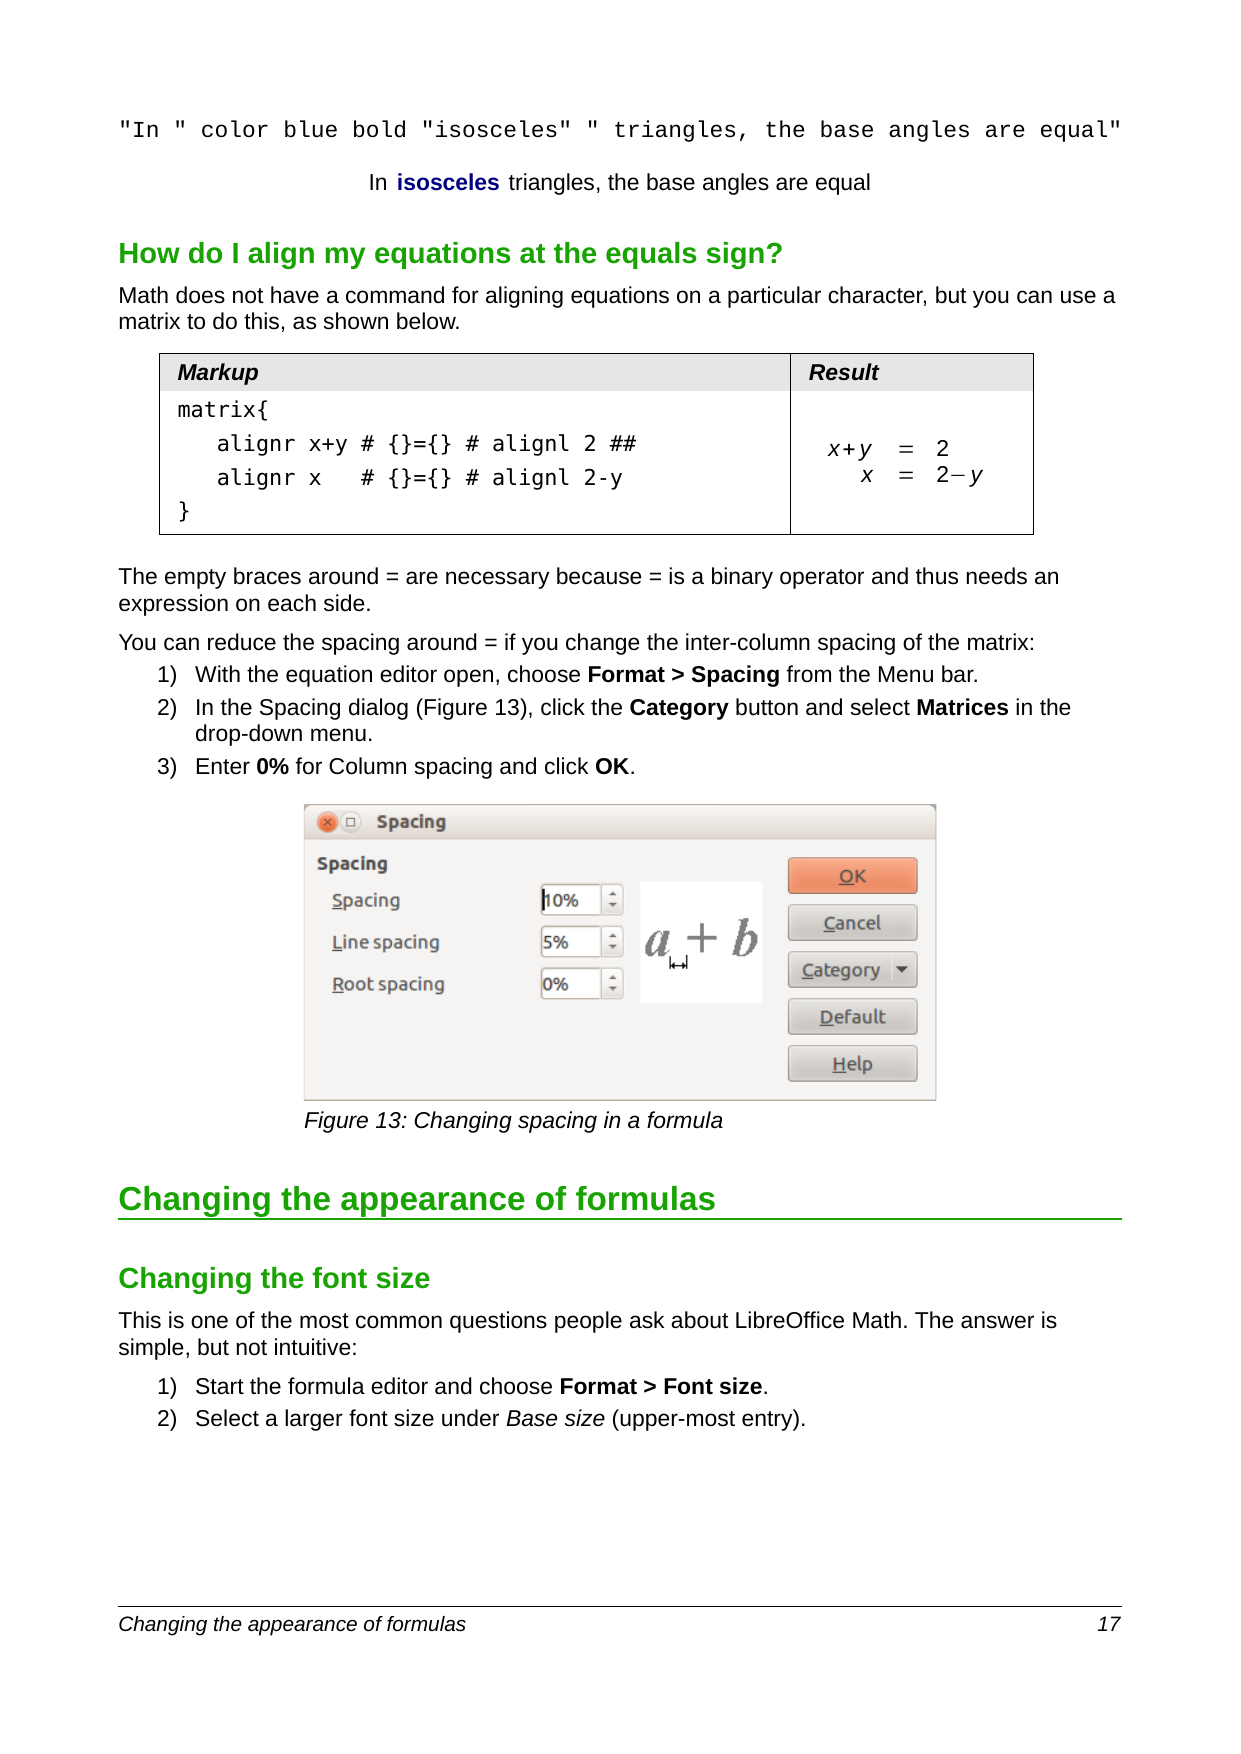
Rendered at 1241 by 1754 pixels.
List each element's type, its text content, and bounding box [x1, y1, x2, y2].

subtitle How do I align my equations at the equals sign? [118, 236, 1122, 269]
text Figure 13: Changing spacing in a formula [304, 1107, 936, 1133]
list Select a larger font size under Base size (upper-most entry). [177, 1405, 1122, 1432]
text "In " color blue bold "isosceles" " triangles, the base angles are equal" [118, 118, 1122, 144]
table_cell matrix{ alignr x+y # {}={} # alignl 2 ## alignr x # {}={} # alignl 2-y } [160, 391, 790, 534]
subtitle Changing the font size [118, 1262, 1122, 1295]
list Enter 0% for Column spacing and click OK. [177, 753, 1122, 779]
picture [303, 804, 937, 1101]
list Start the formula editor and choose Format > Font size. [177, 1373, 1122, 1399]
text The empty braces around = are necessary because = is a binary operator and thus needs an expression on each side. [118, 563, 1122, 616]
list In the Spacing dialog (Figure 13), click the Category button and select Matrices in the drop-down menu. [177, 694, 1122, 747]
subtitle Changing the appearance of formulas [118, 1179, 1122, 1218]
list With the equation editor open, choose Format > Spacing from the Menu bar. [177, 661, 1122, 688]
text Math does not have a command for aligning equations on a particular character, but you can use a matrix to do this, as shown below. [118, 282, 1122, 335]
table_header Result [791, 354, 1033, 391]
table_header Markup [160, 354, 790, 391]
list You can reduce the spacing around = if you change the inter-column spacing of the matrix: [118, 628, 1122, 655]
text This is one of the most common questions people ask about LibreOffice Math. The answer is simple, but not intuitive: [118, 1307, 1122, 1360]
table_cell [791, 391, 1033, 534]
